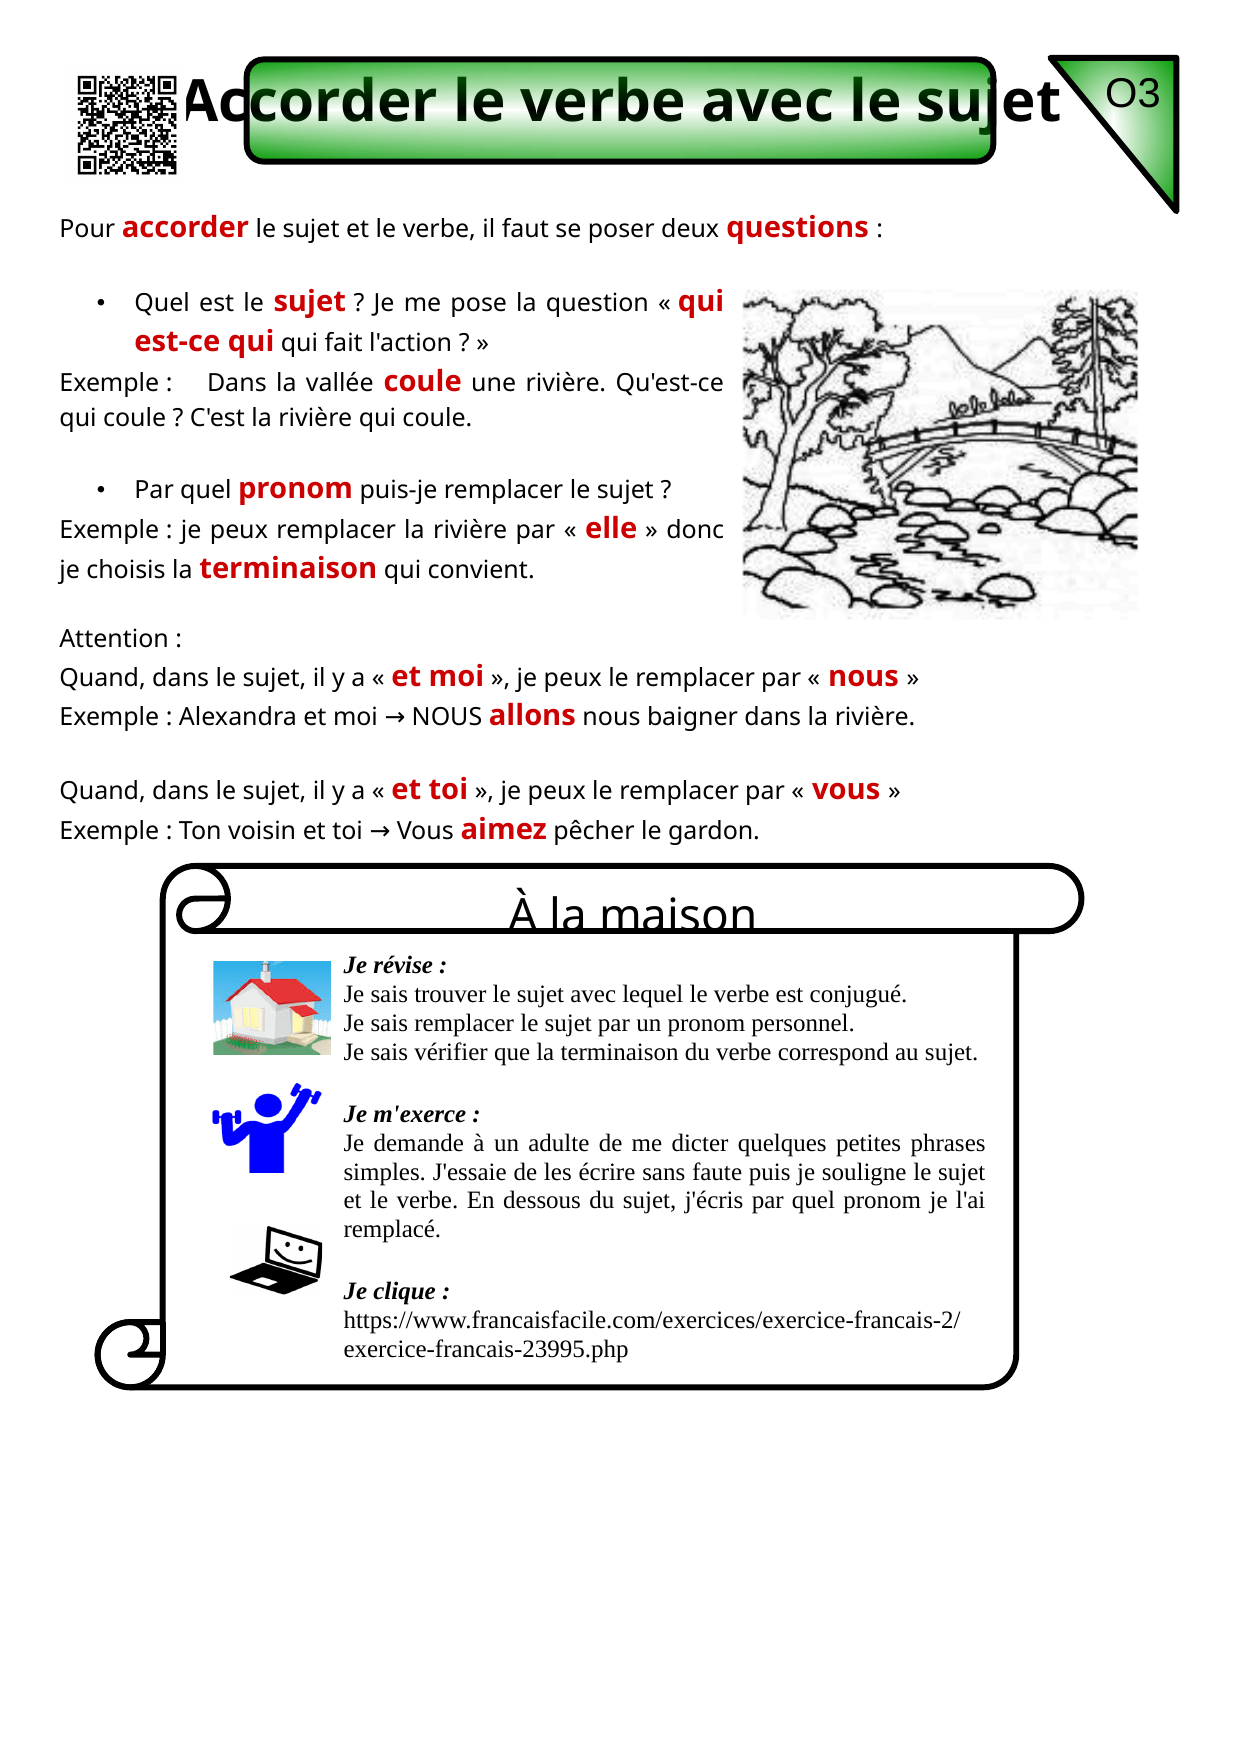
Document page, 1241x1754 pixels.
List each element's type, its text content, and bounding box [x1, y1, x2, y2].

text Exemple : Alexandra et moi → NOUS allons nous baigner dans la rivière. [59, 694, 1181, 734]
list Par quel pronom puis-je remplacer le sujet ? [97, 468, 724, 507]
picture [67, 66, 187, 185]
text Exemple : Dans la vallée coule une rivière. Qu'est-ce qui coule ? C'est la rivière qui coule. [59, 360, 724, 433]
list Quel est le sujet ? Je me pose la question « qui est-ce qui qui fait l'action ? » [97, 280, 724, 360]
picture [213, 961, 331, 1055]
text Accorder le verbe avec le sujet [59, 59, 252, 138]
text Accorder le verbe avec le sujet [988, 59, 1111, 138]
text Quand, dans le sujet, il y a « et toi », je peux le remplacer par « vous » [59, 768, 1181, 808]
text Attention : [59, 621, 1181, 655]
text Exemple : Ton voisin et toi → Vous aimez pêcher le gardon. [59, 808, 1181, 848]
text Exemple : je peux remplacer la rivière par « elle » donc je choisis la terminaison qui convient. [59, 507, 724, 587]
text Pour accorder le sujet et le verbe, il faut se poser deux questions : [59, 207, 1181, 246]
picture [229, 1226, 323, 1295]
text Quand, dans le sujet, il y a « et moi », je peux le remplacer par « nous » [59, 655, 1181, 694]
picture [208, 1083, 327, 1173]
